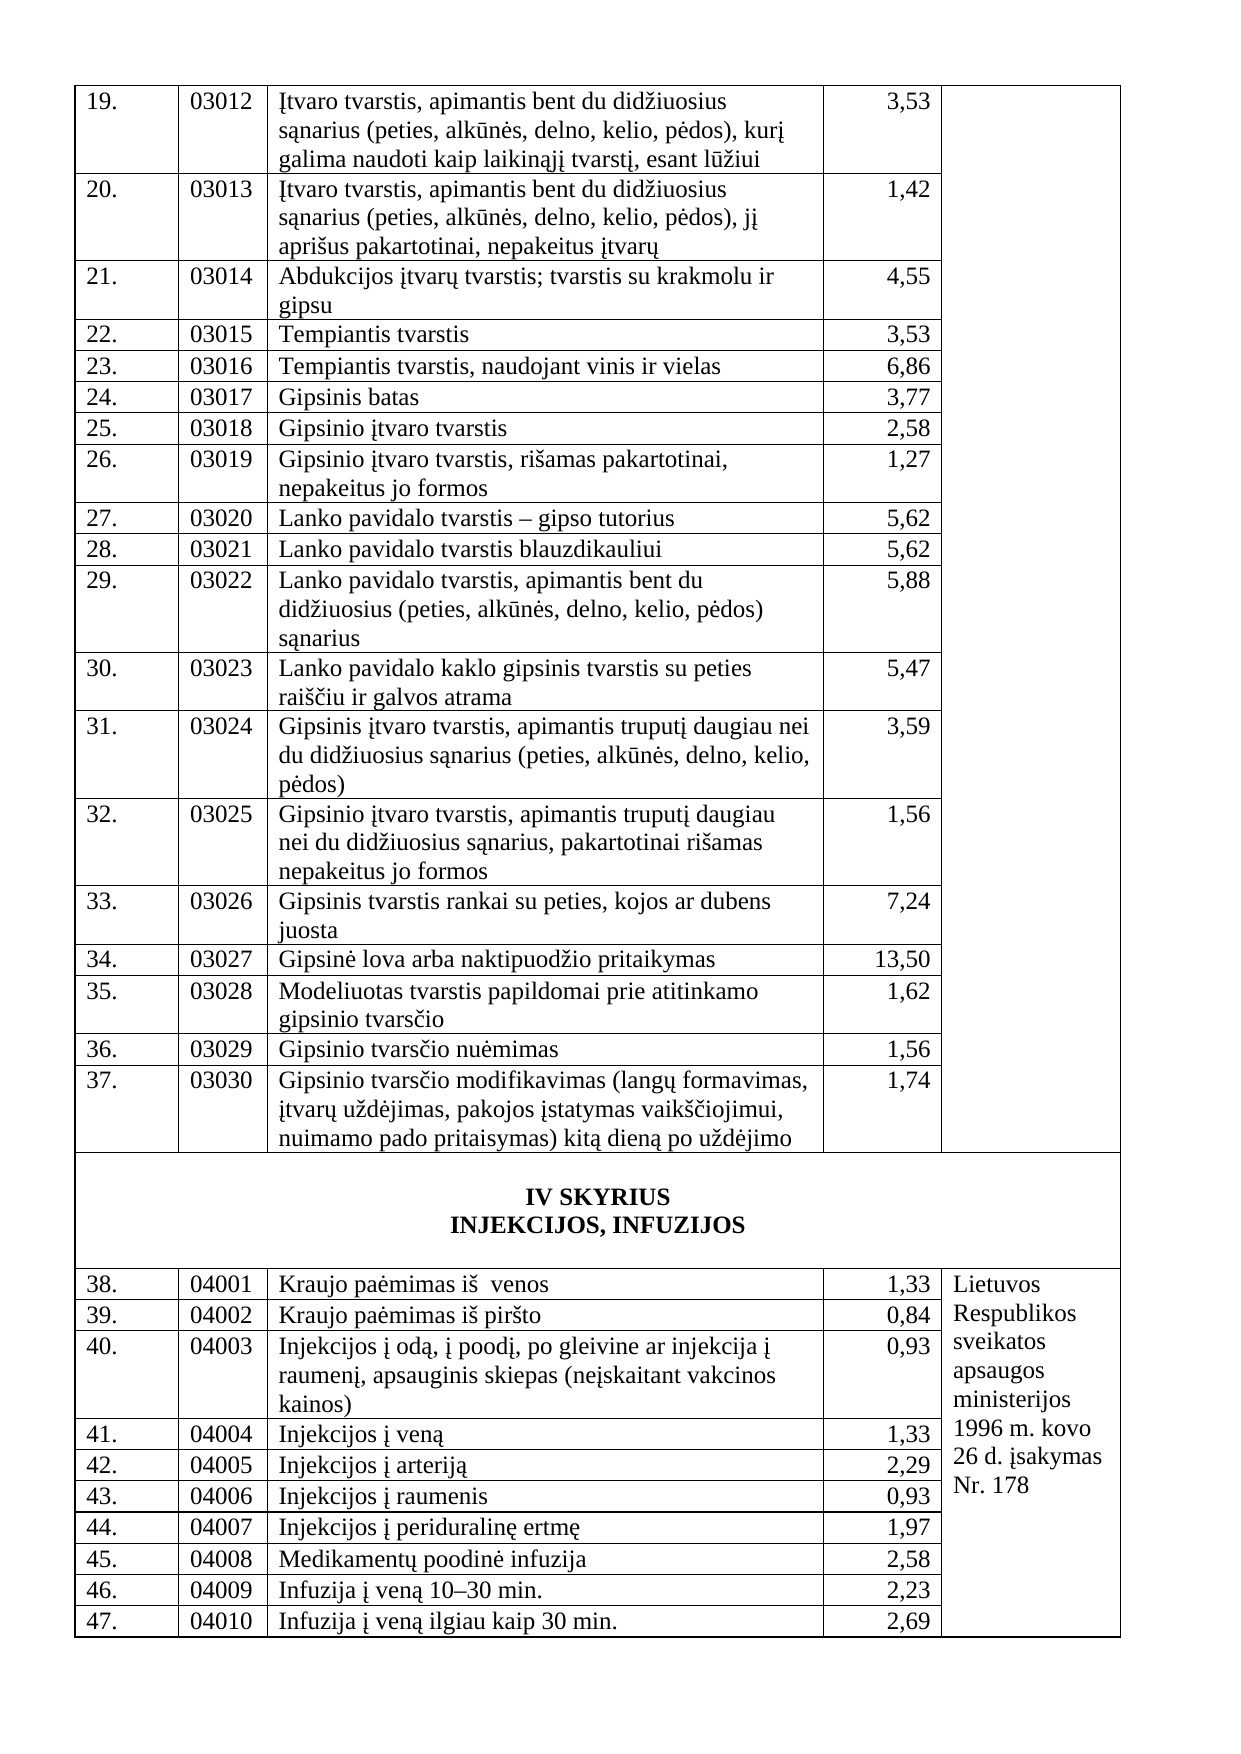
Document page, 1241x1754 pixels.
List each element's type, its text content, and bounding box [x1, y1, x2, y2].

table_cell 1,56 [824, 799, 941, 885]
table_cell 03019 [179, 445, 267, 502]
table_cell 03023 [179, 653, 267, 710]
table_cell Lanko pavidalo tvarstis blauzdikauliui [268, 534, 823, 564]
table_cell 1,62 [824, 976, 941, 1033]
table_cell 4,55 [824, 261, 941, 318]
table_cell 43. [76, 1481, 178, 1511]
table_cell 26. [76, 445, 178, 502]
table_cell 1,27 [824, 445, 941, 502]
table_cell 03029 [179, 1034, 267, 1064]
table_cell 25. [76, 413, 178, 443]
table_cell Lanko pavidalo kaklo gipsinis tvarstis su peties raiščiu ir galvos atrama [268, 653, 823, 710]
table_cell 04001 [179, 1269, 267, 1299]
table_cell Tempiantis tvarstis, naudojant vinis ir vielas [268, 351, 823, 381]
table_cell [942, 86, 1120, 1152]
table_cell 31. [76, 711, 178, 798]
table_cell 30. [76, 653, 178, 710]
table_cell 29. [76, 566, 178, 652]
table_cell 03015 [179, 320, 267, 350]
table_cell 41. [76, 1419, 178, 1449]
table_cell 24. [76, 382, 178, 412]
table_cell Medikamentų poodinė infuzija [268, 1544, 823, 1574]
table_cell Infuzija į veną ilgiau kaip 30 min. [268, 1606, 823, 1636]
table_cell Injekcijos į periduralinę ertmę [268, 1513, 823, 1543]
table_cell 2,58 [824, 1544, 941, 1574]
table_cell Gipsinio tvarsčio nuėmimas [268, 1034, 823, 1064]
table_cell 45. [76, 1544, 178, 1574]
table_cell 28. [76, 534, 178, 564]
table_cell 2,69 [824, 1606, 941, 1636]
table_cell Infuzija į veną 10–30 min. [268, 1575, 823, 1605]
table_cell 03021 [179, 534, 267, 564]
table_cell Gipsinė lova arba naktipuodžio pritaikymas [268, 945, 823, 975]
table_cell 03027 [179, 945, 267, 975]
table_cell 39. [76, 1300, 178, 1330]
table_cell 36. [76, 1034, 178, 1064]
table_cell 5,47 [824, 653, 941, 710]
table_cell 6,86 [824, 351, 941, 381]
table_cell 03014 [179, 261, 267, 318]
table_cell 04009 [179, 1575, 267, 1605]
table_cell Kraujo paėmimas iš venos [268, 1269, 823, 1299]
table_cell 1,33 [824, 1269, 941, 1299]
table_cell Lanko pavidalo tvarstis – gipso tutorius [268, 503, 823, 533]
table_cell 46. [76, 1575, 178, 1605]
table_cell 47. [76, 1606, 178, 1636]
table_cell 3,59 [824, 711, 941, 798]
table_cell 03013 [179, 174, 267, 260]
table_cell IV SKYRIUS INJEKCIJOS, INFUZIJOS [76, 1153, 1120, 1268]
table_cell Injekcijos į odą, į poodį, po gleivine ar injekcija į raumenį, apsauginis skiepas (neįskaitant vakcinos kainos) [268, 1331, 823, 1418]
table_cell 03022 [179, 566, 267, 652]
table_cell Tempiantis tvarstis [268, 320, 823, 350]
table_cell 2,23 [824, 1575, 941, 1605]
table_cell 3,53 [824, 86, 941, 173]
table_cell 03028 [179, 976, 267, 1033]
table_cell 03030 [179, 1066, 267, 1152]
table_cell 03017 [179, 382, 267, 412]
table_cell 03024 [179, 711, 267, 798]
table_cell 42. [76, 1450, 178, 1480]
table_cell 33. [76, 886, 178, 943]
table_cell 44. [76, 1513, 178, 1543]
table_cell 22. [76, 320, 178, 350]
table_cell Gipsinio įtvaro tvarstis, rišamas pakartotinai, nepakeitus jo formos [268, 445, 823, 502]
table_cell 1,56 [824, 1034, 941, 1064]
table_cell 0,93 [824, 1331, 941, 1418]
table_cell Įtvaro tvarstis, apimantis bent du didžiuosius sąnarius (peties, alkūnės, delno, kelio, pėdos), kurį galima naudoti kaip laikinąjį tvarstį, esant lūžiui [268, 86, 823, 173]
table_cell 04007 [179, 1513, 267, 1543]
table_cell 3,53 [824, 320, 941, 350]
table_cell 1,42 [824, 174, 941, 260]
table_cell 19. [76, 86, 178, 173]
table_cell 2,58 [824, 413, 941, 443]
table_cell 04004 [179, 1419, 267, 1449]
table_cell 5,62 [824, 534, 941, 564]
table_cell 5,88 [824, 566, 941, 652]
table_cell 0,93 [824, 1481, 941, 1511]
table_cell 37. [76, 1066, 178, 1152]
table_cell 04005 [179, 1450, 267, 1480]
table_cell 03018 [179, 413, 267, 443]
table_cell 03012 [179, 86, 267, 173]
table_cell 34. [76, 945, 178, 975]
table_cell 03020 [179, 503, 267, 533]
table_cell Gipsinio tvarsčio modifikavimas (langų formavimas, įtvarų uždėjimas, pakojos įstatymas vaikščiojimui, nuimamo pado pritaisymas) kitą dieną po uždėjimo [268, 1066, 823, 1152]
table_cell 5,62 [824, 503, 941, 533]
table_cell Lietuvos Respublikos sveikatos apsaugos ministerijos 1996 m. kovo 26 d. įsakymas Nr. 178 [942, 1269, 1120, 1636]
table_cell 3,77 [824, 382, 941, 412]
table_cell 2,29 [824, 1450, 941, 1480]
table_cell 35. [76, 976, 178, 1033]
table_cell Įtvaro tvarstis, apimantis bent du didžiuosius sąnarius (peties, alkūnės, delno, kelio, pėdos), jį aprišus pakartotinai, nepakeitus įtvarų [268, 174, 823, 260]
table_cell Kraujo paėmimas iš piršto [268, 1300, 823, 1330]
table_cell 03016 [179, 351, 267, 381]
table_cell 04006 [179, 1481, 267, 1511]
table_cell Injekcijos į veną [268, 1419, 823, 1449]
table_cell 04003 [179, 1331, 267, 1418]
table_cell Gipsinis tvarstis rankai su peties, kojos ar dubens juosta [268, 886, 823, 943]
table_cell 1,97 [824, 1513, 941, 1543]
table_cell 03025 [179, 799, 267, 885]
table_cell 13,50 [824, 945, 941, 975]
table_cell Injekcijos į arteriją [268, 1450, 823, 1480]
table_cell Gipsinis įtvaro tvarstis, apimantis truputį daugiau nei du didžiuosius sąnarius (peties, alkūnės, delno, kelio, pėdos) [268, 711, 823, 798]
table_cell Gipsinio įtvaro tvarstis [268, 413, 823, 443]
table_cell 1,74 [824, 1066, 941, 1152]
table_cell Gipsinis batas [268, 382, 823, 412]
table_cell 04010 [179, 1606, 267, 1636]
table_cell Gipsinio įtvaro tvarstis, apimantis truputį daugiau nei du didžiuosius sąnarius, pakartotinai rišamas nepakeitus jo formos [268, 799, 823, 885]
table_cell 04002 [179, 1300, 267, 1330]
table_cell 21. [76, 261, 178, 318]
table_cell Lanko pavidalo tvarstis, apimantis bent du didžiuosius (peties, alkūnės, delno, kelio, pėdos) sąnarius [268, 566, 823, 652]
table_cell Injekcijos į raumenis [268, 1481, 823, 1511]
table_cell 1,33 [824, 1419, 941, 1449]
table_cell 23. [76, 351, 178, 381]
table_cell Abdukcijos įtvarų tvarstis; tvarstis su krakmolu ir gipsu [268, 261, 823, 318]
table_cell 38. [76, 1269, 178, 1299]
table_cell Modeliuotas tvarstis papildomai prie atitinkamo gipsinio tvarsčio [268, 976, 823, 1033]
table_cell 27. [76, 503, 178, 533]
table_cell 32. [76, 799, 178, 885]
table_cell 0,84 [824, 1300, 941, 1330]
table_cell 40. [76, 1331, 178, 1418]
table_cell 03026 [179, 886, 267, 943]
table_cell 04008 [179, 1544, 267, 1574]
table_cell 20. [76, 174, 178, 260]
table_cell 7,24 [824, 886, 941, 943]
